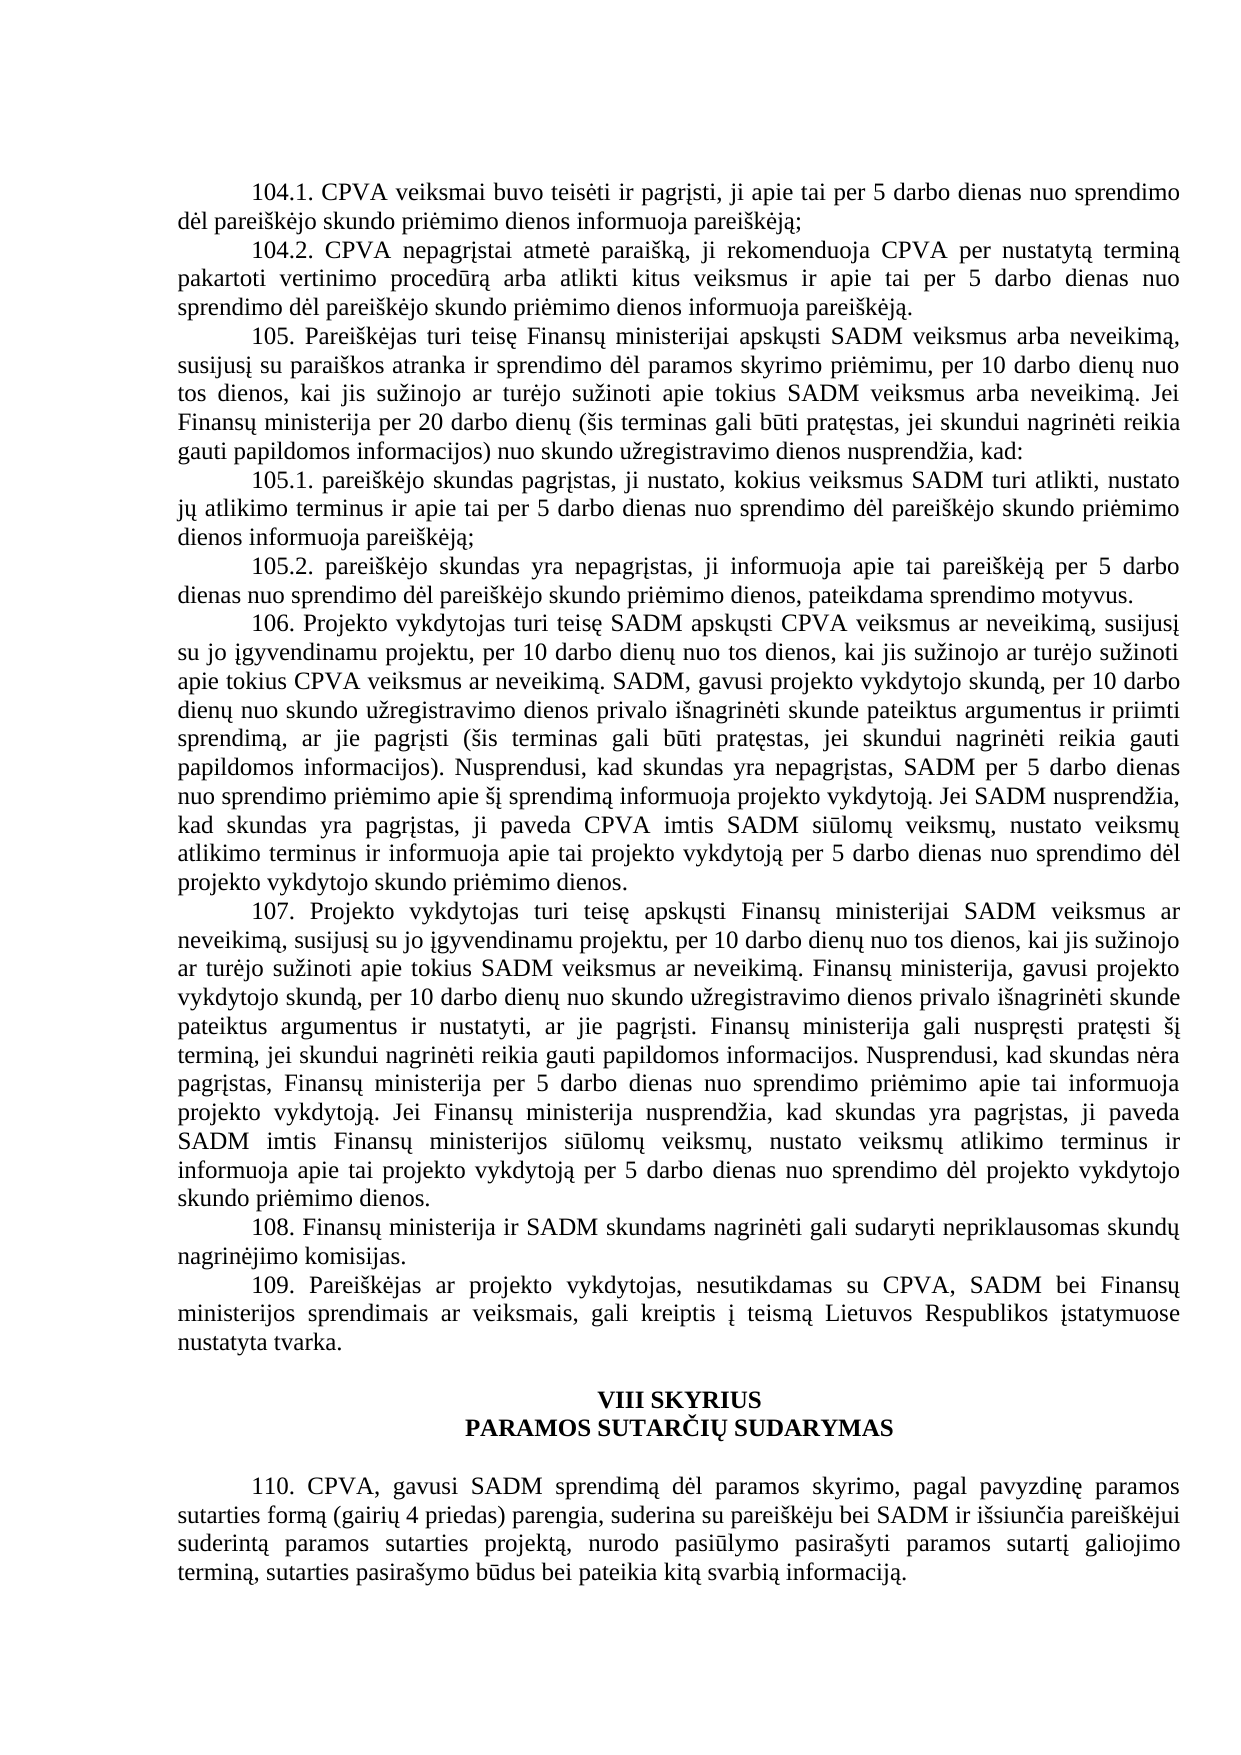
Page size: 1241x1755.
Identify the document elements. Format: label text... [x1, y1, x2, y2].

text 104.2. CPVA nepagrįstai atmetė paraišką, ji rekomenduoja CPVA per nustatytą terminą pakartoti vertinimo procedūrą arba atlikti kitus veiksmus ir apie tai per 5 darbo dienas nuo sprendimo dėl pareiškėjo skundo priėmimo dienos informuoja pareiškėją. [177, 235, 1181, 321]
text 104.1. CPVA veiksmai buvo teisėti ir pagrįsti, ji apie tai per 5 darbo dienas nuo sprendimo dėl pareiškėjo skundo priėmimo dienos informuoja pareiškėją; [177, 177, 1181, 235]
text 105.2. pareiškėjo skundas yra nepagrįstas, ji informuoja apie tai pareiškėją per 5 darbo dienas nuo sprendimo dėl pareiškėjo skundo priėmimo dienos, pateikdama sprendimo motyvus. [177, 551, 1181, 608]
text 106. Projekto vykdytojas turi teisę SADM apskųsti CPVA veiksmus ar neveikimą, susijusį su jo įgyvendinamu projektu, per 10 darbo dienų nuo tos dienos, kai jis sužinojo ar turėjo sužinoti apie tokius CPVA veiksmus ar neveikimą. SADM, gavusi projekto vykdytojo skundą, per 10 darbo dienų nuo skundo užregistravimo dienos privalo išnagrinėti skunde pateiktus argumentus ir priimti sprendimą, ar jie pagrįsti (šis terminas gali būti pratęstas, jei skundui nagrinėti reikia gauti papildomos informacijos). Nusprendusi, kad skundas yra nepagrįstas, SADM per 5 darbo dienas nuo sprendimo priėmimo apie šį sprendimą informuoja projekto vykdytoją. Jei SADM nusprendžia, kad skundas yra pagrįstas, ji paveda CPVA imtis SADM siūlomų veiksmų, nustato veiksmų atlikimo terminus ir informuoja apie tai projekto vykdytoją per 5 darbo dienas nuo sprendimo dėl projekto vykdytojo skundo priėmimo dienos. [177, 608, 1181, 896]
text PARAMOS SUTARČIŲ SUDARYMAS [177, 1413, 1181, 1442]
text 109. Pareiškėjas ar projekto vykdytojas, nesutikdamas su CPVA, SADM bei Finansų ministerijos sprendimais ar veiksmais, gali kreiptis į teismą Lietuvos Respublikos įstatymuose nustatyta tvarka. [177, 1270, 1181, 1356]
text VIII SKYRIUS [177, 1385, 1181, 1413]
text 105.1. pareiškėjo skundas pagrįstas, ji nustato, kokius veiksmus SADM turi atlikti, nustato jų atlikimo terminus ir apie tai per 5 darbo dienas nuo sprendimo dėl pareiškėjo skundo priėmimo dienos informuoja pareiškėją; [177, 465, 1181, 551]
text 105. Pareiškėjas turi teisę Finansų ministerijai apskųsti SADM veiksmus arba neveikimą, susijusį su paraiškos atranka ir sprendimo dėl paramos skyrimo priėmimu, per 10 darbo dienų nuo tos dienos, kai jis sužinojo ar turėjo sužinoti apie tokius SADM veiksmus arba neveikimą. Jei Finansų ministerija per 20 darbo dienų (šis terminas gali būti pratęstas, jei skundui nagrinėti reikia gauti papildomos informacijos) nuo skundo užregistravimo dienos nusprendžia, kad: [177, 321, 1181, 465]
text 107. Projekto vykdytojas turi teisę apskųsti Finansų ministerijai SADM veiksmus ar neveikimą, susijusį su jo įgyvendinamu projektu, per 10 darbo dienų nuo tos dienos, kai jis sužinojo ar turėjo sužinoti apie tokius SADM veiksmus ar neveikimą. Finansų ministerija, gavusi projekto vykdytojo skundą, per 10 darbo dienų nuo skundo užregistravimo dienos privalo išnagrinėti skunde pateiktus argumentus ir nustatyti, ar jie pagrįsti. Finansų ministerija gali nuspręsti pratęsti šį terminą, jei skundui nagrinėti reikia gauti papildomos informacijos. Nusprendusi, kad skundas nėra pagrįstas, Finansų ministerija per 5 darbo dienas nuo sprendimo priėmimo apie tai informuoja projekto vykdytoją. Jei Finansų ministerija nusprendžia, kad skundas yra pagrįstas, ji paveda SADM imtis Finansų ministerijos siūlomų veiksmų, nustato veiksmų atlikimo terminus ir informuoja apie tai projekto vykdytoją per 5 darbo dienas nuo sprendimo dėl projekto vykdytojo skundo priėmimo dienos. [177, 896, 1181, 1212]
text 108. Finansų ministerija ir SADM skundams nagrinėti gali sudaryti nepriklausomas skundų nagrinėjimo komisijas. [177, 1212, 1181, 1270]
text 110. CPVA, gavusi SADM sprendimą dėl paramos skyrimo, pagal pavyzdinę paramos sutarties formą (gairių 4 priedas) parengia, suderina su pareiškėju bei SADM ir išsiunčia pareiškėjui suderintą paramos sutarties projektą, nurodo pasiūlymo pasirašyti paramos sutartį galiojimo terminą, sutarties pasirašymo būdus bei pateikia kitą svarbią informaciją. [177, 1471, 1181, 1586]
